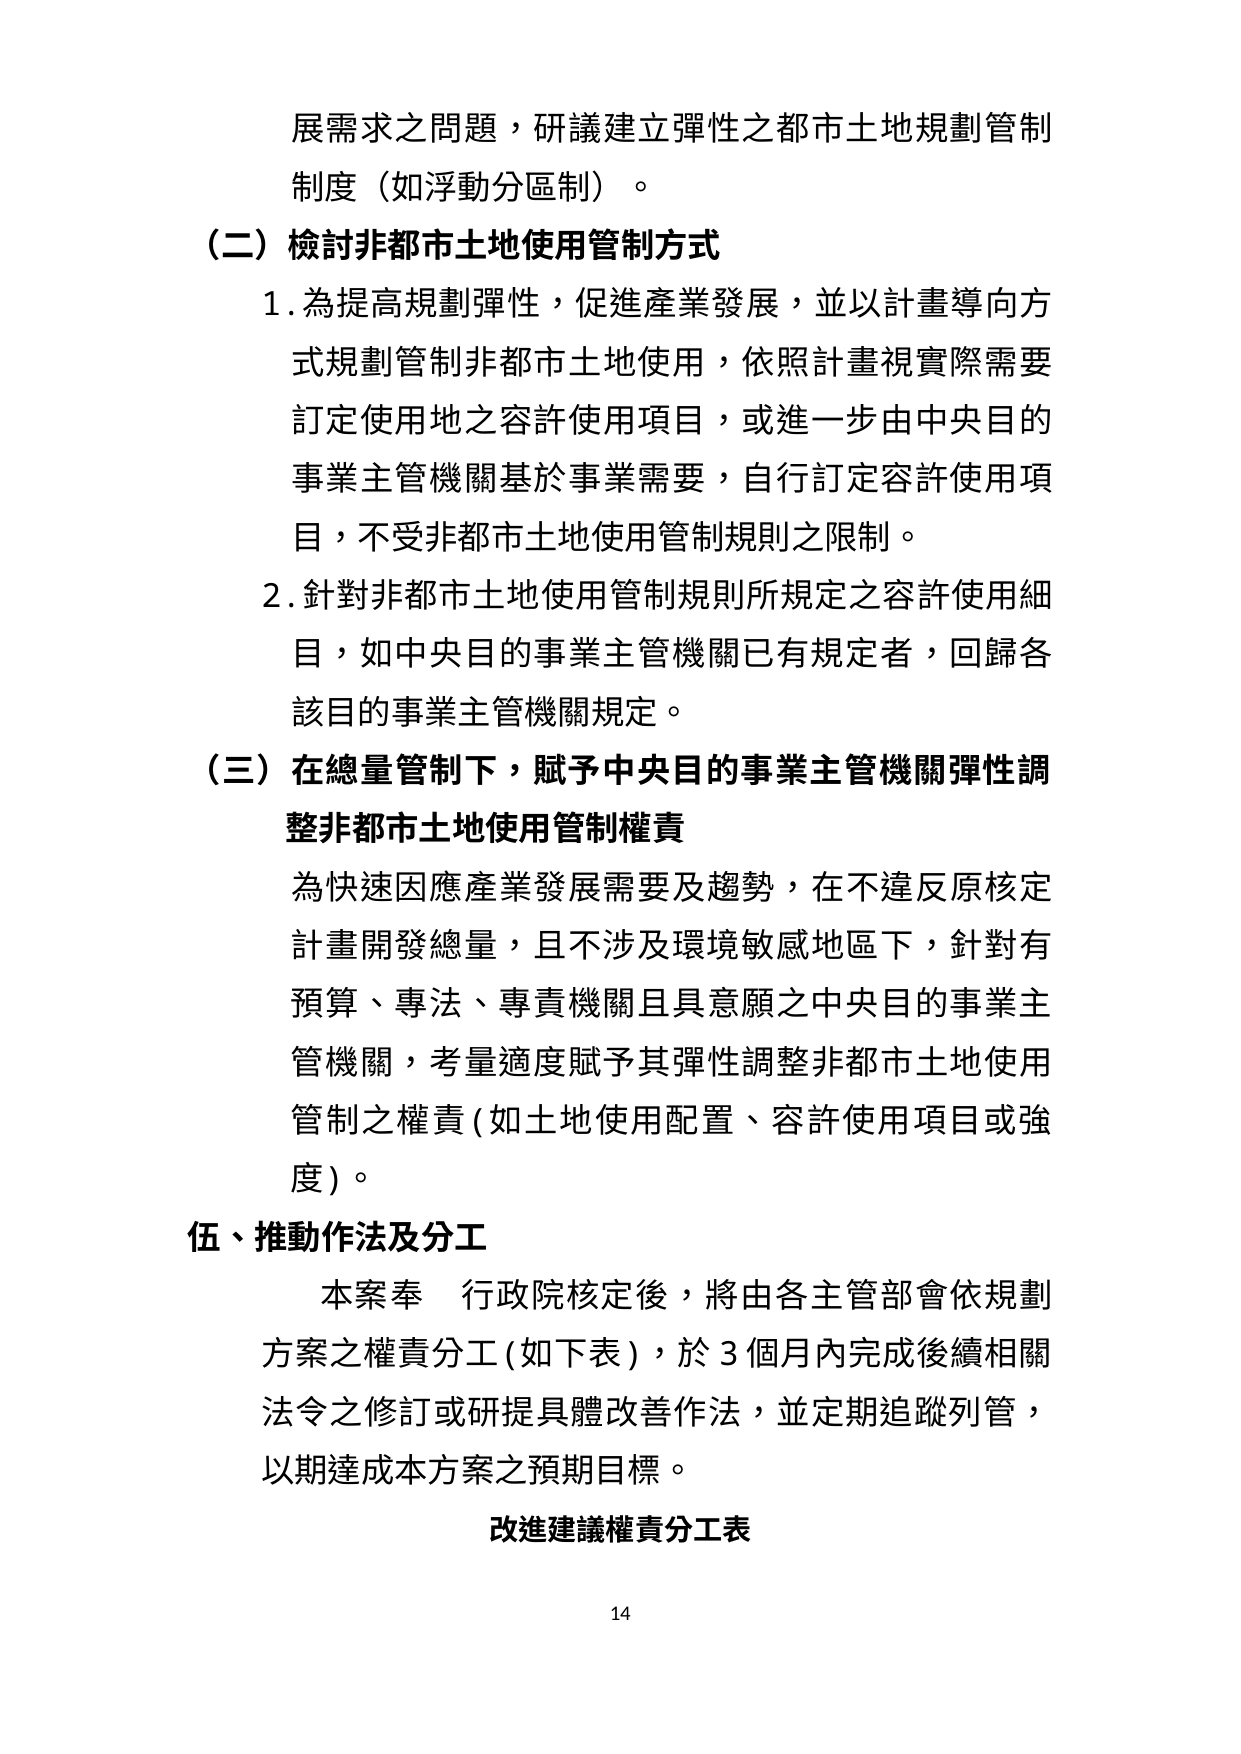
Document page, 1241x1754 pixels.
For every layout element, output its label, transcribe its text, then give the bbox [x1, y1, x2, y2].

text （二）檢討非都市土地使用管制方式 [187, 211, 1053, 269]
text （三）在總量管制下，賦予中央目的事業主管機關彈性調整非都市土地使用管制權責 [187, 736, 1053, 852]
text 改進建議權責分工表 [187, 1494, 1053, 1552]
text 1.為提高規劃彈性，促進產業發展，並以計畫導向方式規劃管制非都市土地使用，依照計畫視實際需要訂定使用地之容許使用項目，或進一步由中央目的事業主管機關基於事業需要，自行訂定容許使用項目，不受非都市土地使用管制規則之限制。 [261, 269, 1053, 561]
text 2.針對非都市土地使用管制規則所規定之容許使用細目，如中央目的事業主管機關已有規定者，回歸各該目的事業主管機關規定。 [261, 561, 1053, 736]
text 本案奉 行政院核定後，將由各主管部會依規劃方案之權責分工(如下表)，於3個月內完成後續相關法令之修訂或研提具體改善作法，並定期追蹤列管，以期達成本方案之預期目標。 [261, 1261, 1053, 1494]
text 為快速因應產業發展需要及趨勢，在不違反原核定計畫開發總量，且不涉及環境敏感地區下，針對有預算、專法、專責機關且具意願之中央目的事業主管機關，考量適度賦予其彈性調整非都市土地使用管制之權責(如土地使用配置、容許使用項目或強度)。 [291, 852, 1053, 1202]
text 展需求之問題，研議建立彈性之都市土地規劃管制制度（如浮動分區制）。 [291, 94, 1053, 211]
text 伍、推動作法及分工 [187, 1202, 1053, 1261]
